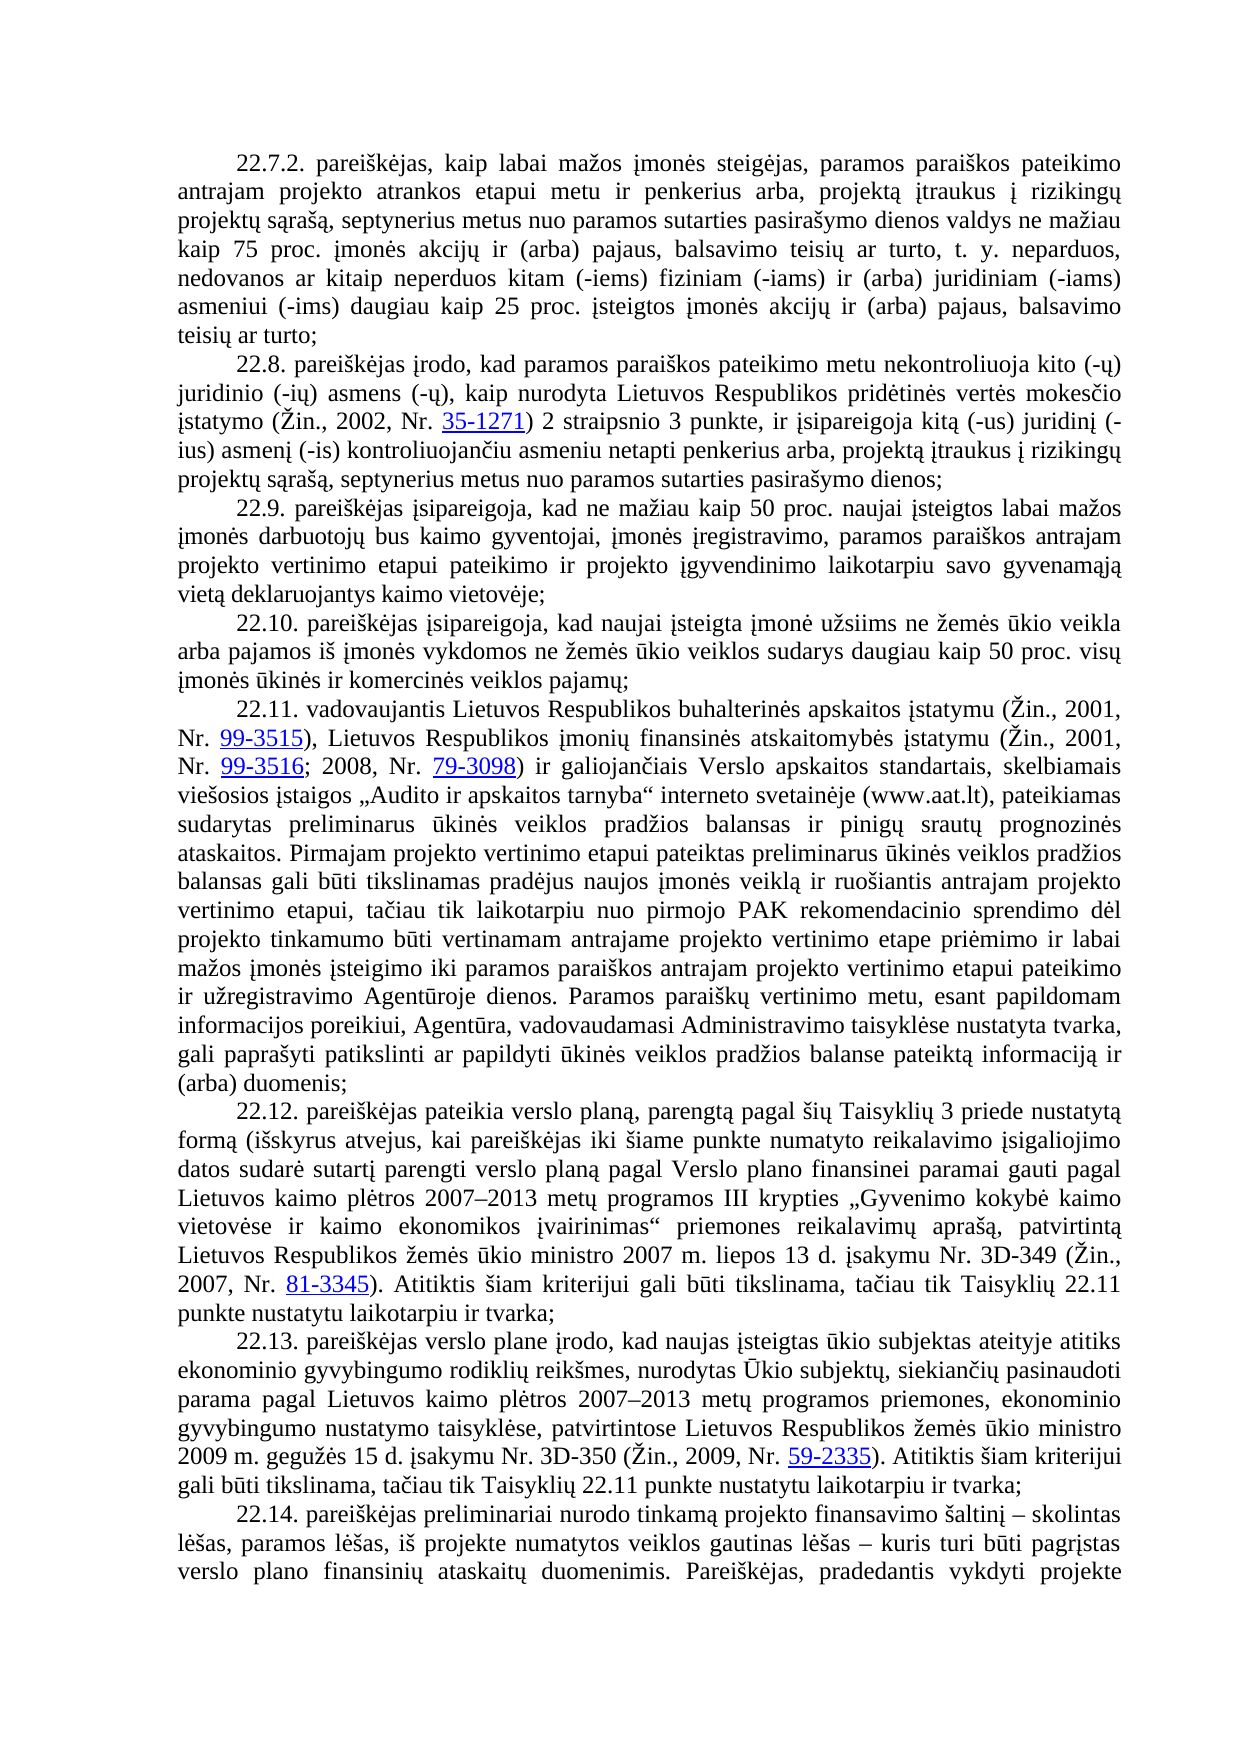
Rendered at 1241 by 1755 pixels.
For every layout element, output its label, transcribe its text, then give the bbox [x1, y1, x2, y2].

text 22.12. pareiškėjas pateikia verslo planą, parengtą pagal šių Taisyklių 3 priede nustatytą formą (išskyrus atvejus, kai pareiškėjas iki šiame punkte numatyto reikalavimo įsigaliojimo datos sudarė sutartį parengti verslo planą pagal Verslo plano finansinei paramai gauti pagal Lietuvos kaimo plėtros 2007–2013 metų programos III krypties „Gyvenimo kokybė kaimo vietovėse ir kaimo ekonomikos įvairinimas“ priemones reikalavimų aprašą, patvirtintą Lietuvos Respublikos žemės ūkio ministro 2007 m. liepos 13 d. įsakymu Nr. 3D-349 (Žin., 2007, Nr. 81-3345). Atitiktis šiam kriterijui gali būti tikslinama, tačiau tik Taisyklių 22.11 punkte nustatytu laikotarpiu ir tvarka; [177, 1096, 1122, 1326]
text 22.8. pareiškėjas įrodo, kad paramos paraiškos pateikimo metu nekontroliuoja kito (-ų) juridinio (-ių) asmens (-ų), kaip nurodyta Lietuvos Respublikos pridėtinės vertės mokesčio įstatymo (Žin., 2002, Nr. 35-1271) 2 straipsnio 3 punkte, ir įsipareigoja kitą (-us) juridinį (-ius) asmenį (-is) kontroliuojančiu asmeniu netapti penkerius arba, projektą įtraukus į rizikingų projektų sąrašą, septynerius metus nuo paramos sutarties pasirašymo dienos; [177, 349, 1122, 493]
text 22.7.2. pareiškėjas, kaip labai mažos įmonės steigėjas, paramos paraiškos pateikimo antrajam projekto atrankos etapui metu ir penkerius arba, projektą įtraukus į rizikingų projektų sąrašą, septynerius metus nuo paramos sutarties pasirašymo dienos valdys ne mažiau kaip 75 proc. įmonės akcijų ir (arba) pajaus, balsavimo teisių ar turto, t. y. neparduos, nedovanos ar kitaip neperduos kitam (-iems) fiziniam (-iams) ir (arba) juridiniam (-iams) asmeniui (-ims) daugiau kaip 25 proc. įsteigtos įmonės akcijų ir (arba) pajaus, balsavimo teisių ar turto; [177, 148, 1122, 349]
text 22.9. pareiškėjas įsipareigoja, kad ne mažiau kaip 50 proc. naujai įsteigtos labai mažos įmonės darbuotojų bus kaimo gyventojai, įmonės įregistravimo, paramos paraiškos antrajam projekto vertinimo etapui pateikimo ir projekto įgyvendinimo laikotarpiu savo gyvenamąją vietą deklaruojantys kaimo vietovėje; [177, 493, 1122, 608]
text 22.13. pareiškėjas verslo plane įrodo, kad naujas įsteigtas ūkio subjektas ateityje atitiks ekonominio gyvybingumo rodiklių reikšmes, nurodytas Ūkio subjektų, siekiančių pasinaudoti parama pagal Lietuvos kaimo plėtros 2007–2013 metų programos priemones, ekonominio gyvybingumo nustatymo taisyklėse, patvirtintose Lietuvos Respublikos žemės ūkio ministro 2009 m. gegužės 15 d. įsakymu Nr. 3D-350 (Žin., 2009, Nr. 59-2335). Atitiktis šiam kriterijui gali būti tikslinama, tačiau tik Taisyklių 22.11 punkte nustatytu laikotarpiu ir tvarka; [177, 1326, 1122, 1499]
text 22.14. pareiškėjas preliminariai nurodo tinkamą projekto finansavimo šaltinį – skolintas lėšas, paramos lėšas, iš projekte numatytos veiklos gautinas lėšas – kuris turi būti pagrįstas verslo plano finansinių ataskaitų duomenimis. Pareiškėjas, pradedantis vykdyti projekte [177, 1499, 1122, 1585]
text 22.11. vadovaujantis Lietuvos Respublikos buhalterinės apskaitos įstatymu (Žin., 2001, Nr. 99-3515), Lietuvos Respublikos įmonių finansinės atskaitomybės įstatymu (Žin., 2001, Nr. 99-3516; 2008, Nr. 79-3098) ir galiojančiais Verslo apskaitos standartais, skelbiamais viešosios įstaigos „Audito ir apskaitos tarnyba“ interneto svetainėje (www.aat.lt), pateikiamas sudarytas preliminarus ūkinės veiklos pradžios balansas ir pinigų srautų prognozinės ataskaitos. Pirmajam projekto vertinimo etapui pateiktas preliminarus ūkinės veiklos pradžios balansas gali būti tikslinamas pradėjus naujos įmonės veiklą ir ruošiantis antrajam projekto vertinimo etapui, tačiau tik laikotarpiu nuo pirmojo PAK rekomendacinio sprendimo dėl projekto tinkamumo būti vertinamam antrajame projekto vertinimo etape priėmimo ir labai mažos įmonės įsteigimo iki paramos paraiškos antrajam projekto vertinimo etapui pateikimo ir užregistravimo Agentūroje dienos. Paramos paraiškų vertinimo metu, esant papildomam informacijos poreikiui, Agentūra, vadovaudamasi Administravimo taisyklėse nustatyta tvarka, gali paprašyti patikslinti ar papildyti ūkinės veiklos pradžios balanse pateiktą informaciją ir (arba) duomenis; [177, 694, 1122, 1096]
text 22.10. pareiškėjas įsipareigoja, kad naujai įsteigta įmonė užsiims ne žemės ūkio veikla arba pajamos iš įmonės vykdomos ne žemės ūkio veiklos sudarys daugiau kaip 50 proc. visų įmonės ūkinės ir komercinės veiklos pajamų; [177, 608, 1122, 694]
